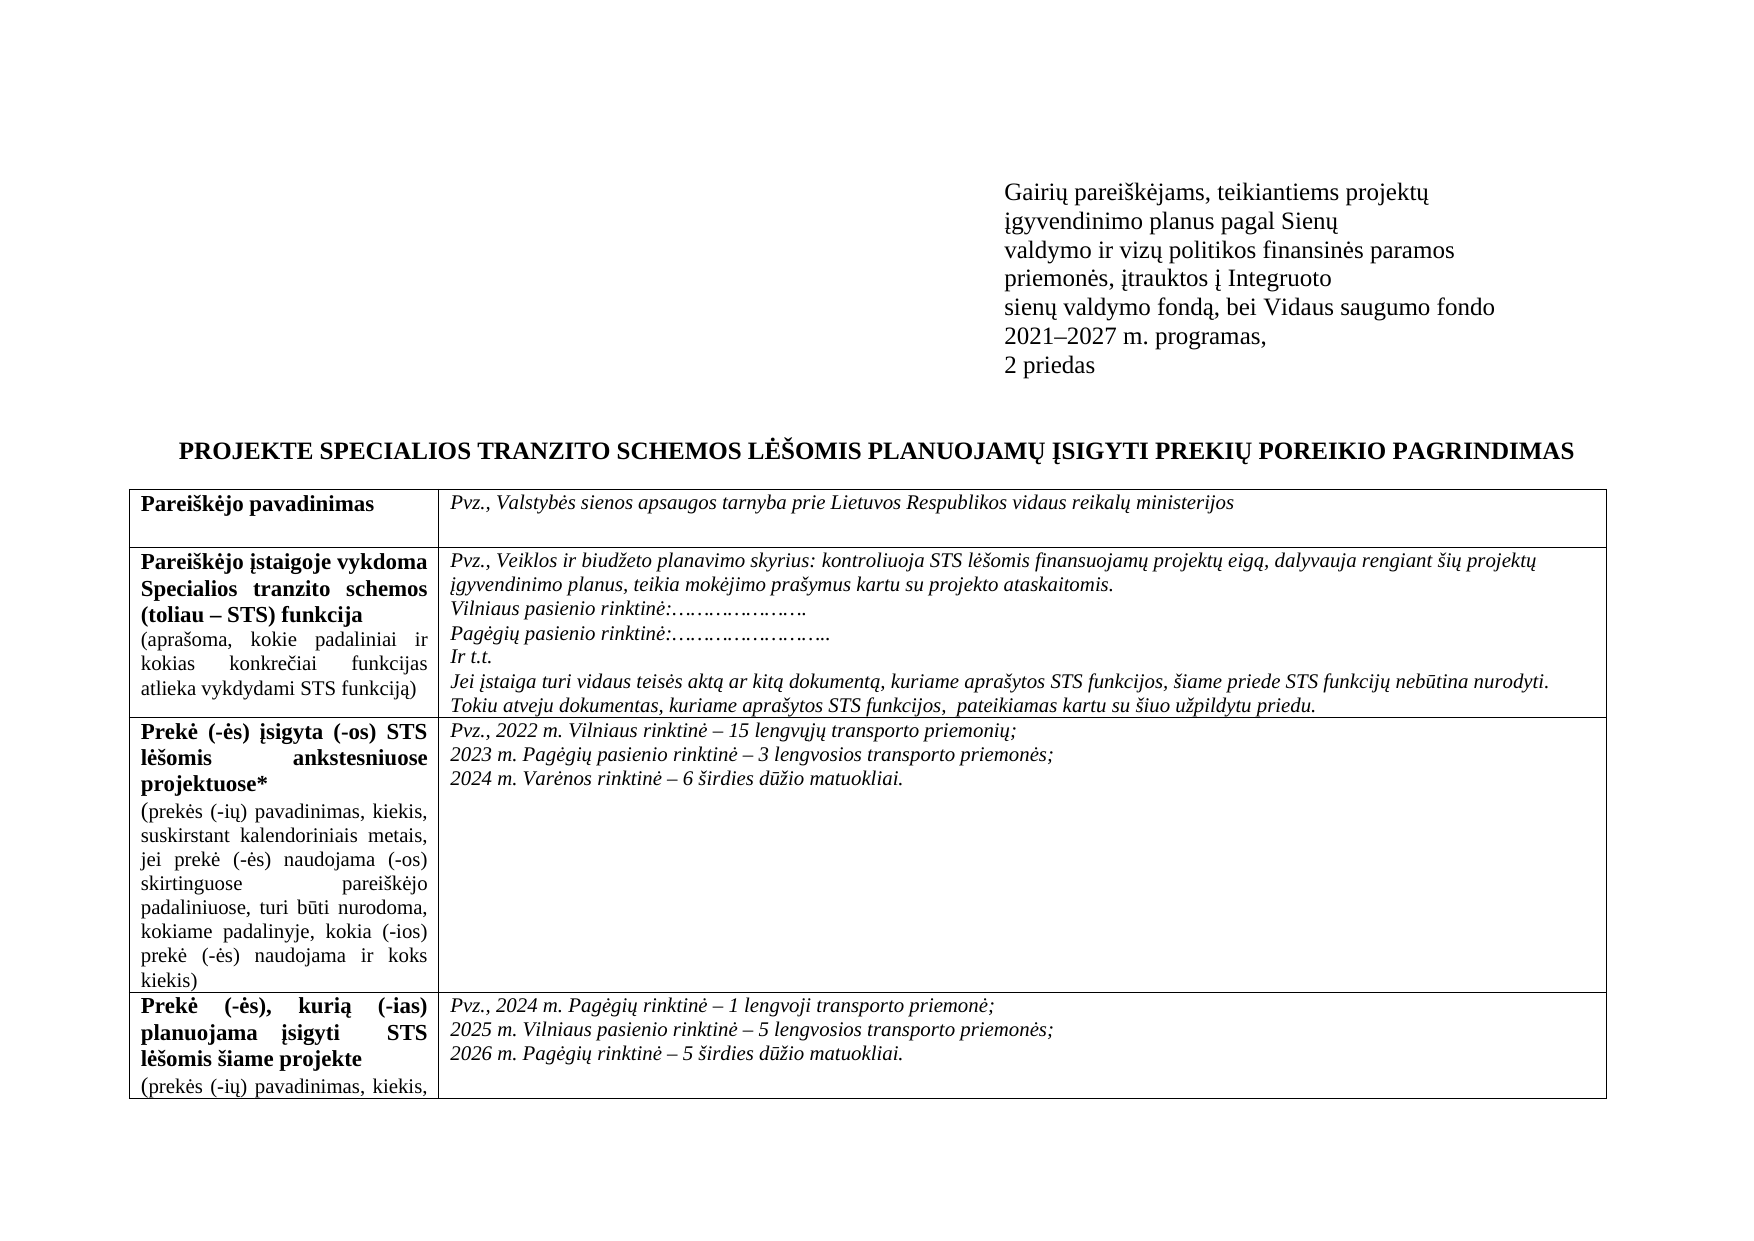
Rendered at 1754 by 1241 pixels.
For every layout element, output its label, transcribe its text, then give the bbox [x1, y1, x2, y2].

text Projekte Specialios tranzito schemos lėšomis planuojamų įsigyti prekių poreikio pagrindimas [118, 436, 1636, 465]
text 2021–2027 m. programas, [118, 321, 1636, 350]
text sienų valdymo fondą, bei Vidaus saugumo fondo [118, 292, 1636, 321]
table_cell Prekė (-ės) įsigyta (-os) STS lėšomis ankstesniuose projektuose* (prekės (-ių) pavadinimas, kiekis, suskirstant kalendoriniais metais, jei prekė (-ės) naudojama (-os) skirtinguose pareiškėjo padaliniuose, turi būti nurodoma, kokiame padalinyje, kokia (-ios) prekė (-ės) naudojama ir koks kiekis) [130, 718, 438, 992]
text priemonės, įtrauktos į Integruoto [118, 263, 1636, 292]
text valdymo ir vizų politikos finansinės paramos [118, 235, 1636, 263]
text įgyvendinimo planus pagal Sienų [118, 206, 1636, 235]
table_cell Pvz., 2022 m. Vilniaus rinktinė – 15 lengvųjų transporto priemonių; 2023 m. Pagėgių pasienio rinktinė – 3 lengvosios transporto priemonės; 2024 m. Varėnos rinktinė – 6 širdies dūžio matuokliai. [439, 718, 1606, 992]
table_header Pvz., Valstybės sienos apsaugos tarnyba prie Lietuvos Respublikos vidaus reikalų ministerijos [439, 490, 1606, 547]
text 2 priedas [118, 350, 1636, 378]
table_cell Pvz., Veiklos ir biudžeto planavimo skyrius: kontroliuoja STS lėšomis finansuojamų projektų eigą, dalyvauja rengiant šių projektų įgyvendinimo planus, teikia mokėjimo prašymus kartu su projekto ataskaitomis. Vilniaus pasienio rinktinė:…………………. Pagėgių pasienio rinktinė:…………………….. Ir t.t. Jei įstaiga turi vidaus teisės aktą ar kitą dokumentą, kuriame aprašytos STS funkcijos, šiame priede STS funkcijų nebūtina nurodyti. Tokiu atveju dokumentas, kuriame aprašytos STS funkcijos, pateikiamas kartu su šiuo užpildytu priedu. [439, 548, 1606, 717]
text Gairių pareiškėjams, teikiantiems projektų [118, 177, 1636, 206]
table_cell Pareiškėjo įstaigoje vykdoma Specialios tranzito schemos (toliau – STS) funkcija (aprašoma, kokie padaliniai ir kokias konkrečiai funkcijas atlieka vykdydami STS funkciją) [130, 548, 438, 717]
table_header Pareiškėjo pavadinimas [130, 490, 438, 547]
table_cell Pvz., 2024 m. Pagėgių rinktinė – 1 lengvoji transporto priemonė; 2025 m. Vilniaus pasienio rinktinė – 5 lengvosios transporto priemonės; 2026 m. Pagėgių rinktinė – 5 širdies dūžio matuokliai. [439, 993, 1606, 1098]
table_cell Prekė (-ės), kurią (-ias) planuojama įsigyti STS lėšomis šiame projekte (prekės (-ių) pavadinimas, kiekis, [130, 993, 438, 1098]
